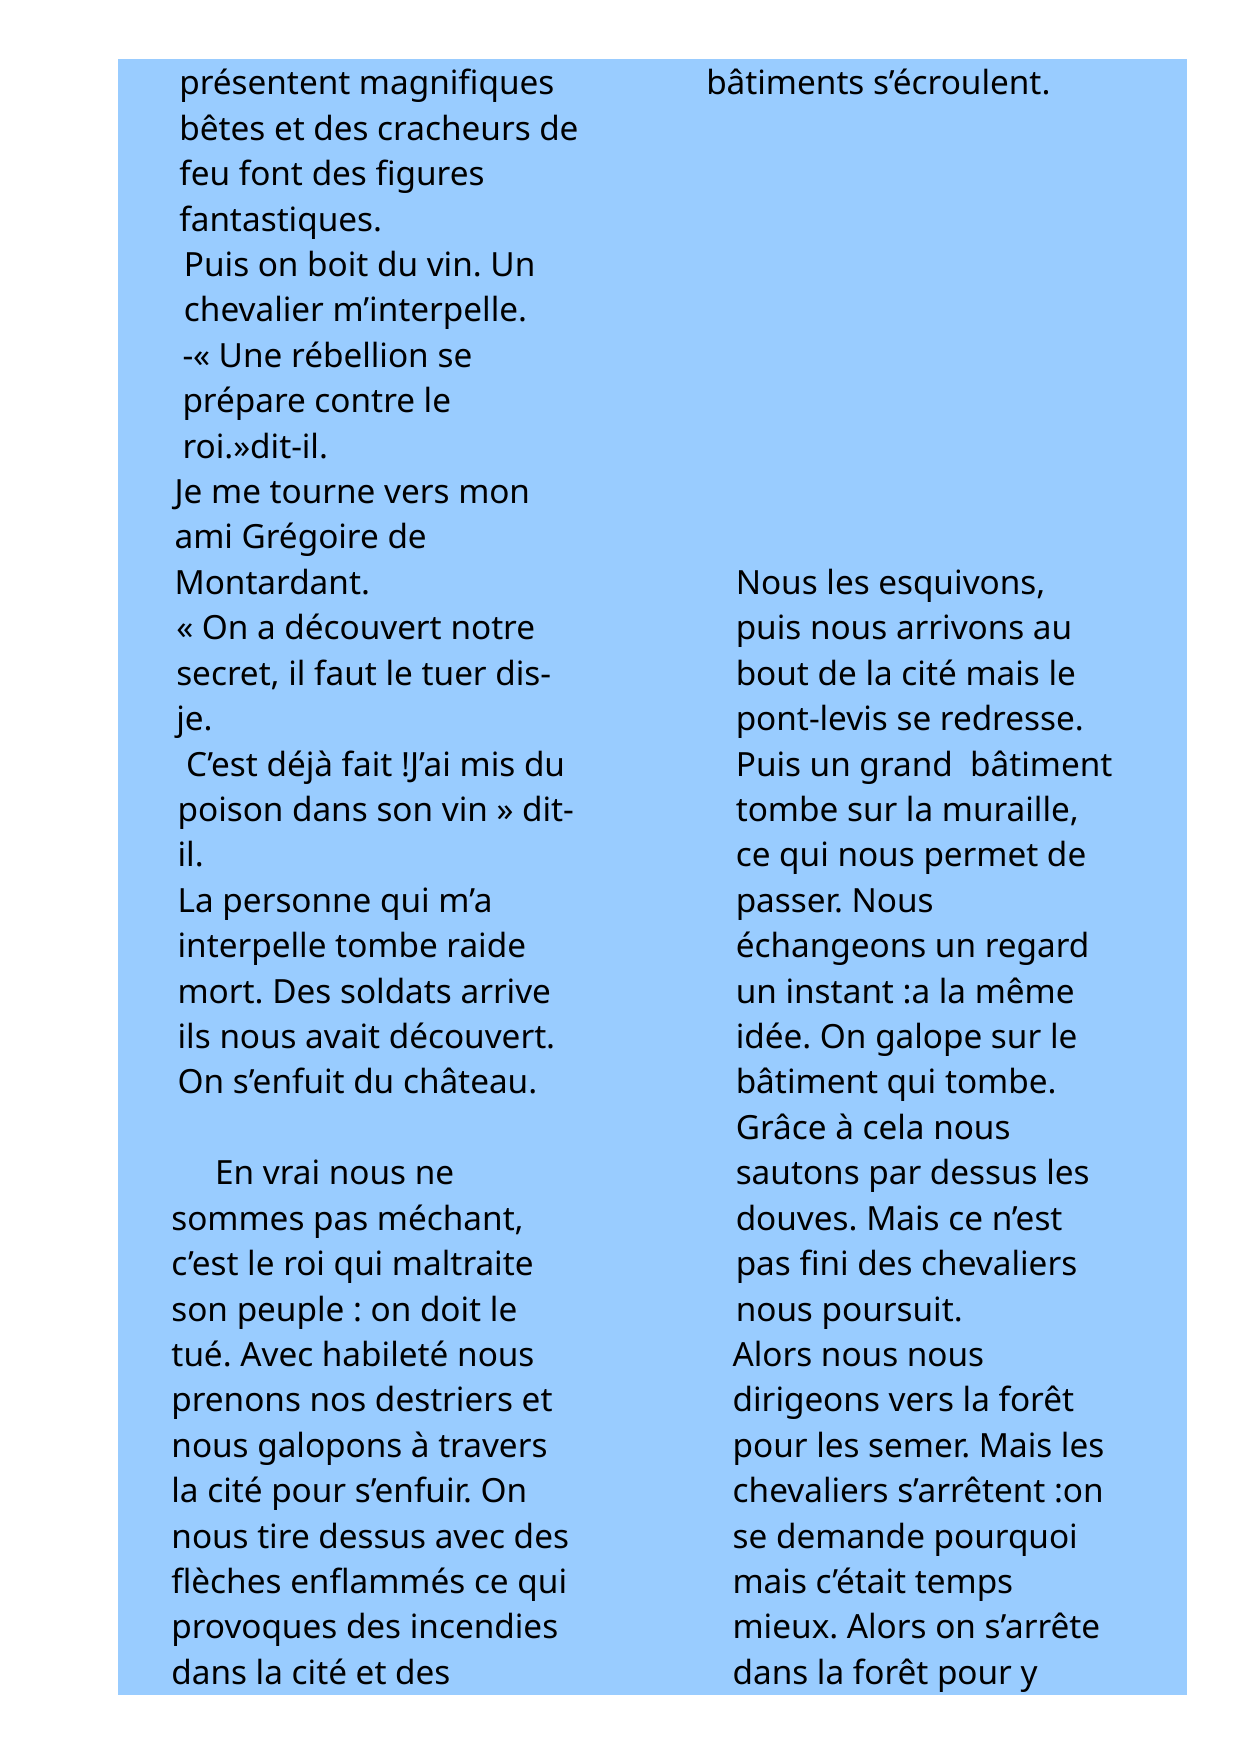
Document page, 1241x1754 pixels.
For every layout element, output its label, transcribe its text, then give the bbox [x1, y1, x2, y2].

text Nous les esquivons, puis nous arrivons au bout de la cité mais le pont-levis se redresse. Puis un grand bâtiment tombe sur la muraille, ce qui nous permet de passer. Nous échangeons un regard un instant :a la même idée. On galope sur le bâtiment qui tombe. [736, 559, 1114, 1104]
text En vrai nous ne sommes pas méchant, c’est le roi qui maltraite son peuple : on doit le tué. Avec habileté nous prenons nos destriers et nous galopons à travers la cité pour s’enfuir. On nous tire dessus avec des flèches enflammés ce qui provoques des incendies dans la cité et des [171, 1149, 579, 1694]
text Je me tourne vers mon ami Grégoire de Montardant. [174, 468, 579, 604]
text Puis on boit du vin. Un chevalier m’interpelle. [184, 241, 579, 332]
text présentent magnifiques bêtes et des cracheurs de feu font des figures fantastiques. [179, 59, 579, 241]
text bâtiments s’écroulent. [706, 59, 1114, 104]
text C’est déjà fait !J’ai mis du poison dans son vin » dit-il. [177, 740, 579, 877]
text La personne qui m’a interpelle tombe raide mort. Des soldats arrive ils nous avait découvert. On s’enfuit du château. [177, 877, 579, 1104]
text « On a découvert notre secret, il faut le tuer dis-je. [176, 604, 579, 740]
text Alors nous nous dirigeons vers la forêt pour les semer. Mais les chevaliers s’arrêtent :on se demande pourquoi mais c’était temps mieux. Alors on s’arrête dans la forêt pour y [732, 1331, 1114, 1694]
text Grâce à cela nous sautons par dessus les douves. Mais ce n’est pas fini des chevaliers nous poursuit. [736, 1104, 1114, 1331]
text -« Une rébellion se prépare contre le roi.»dit-il. [182, 332, 579, 468]
